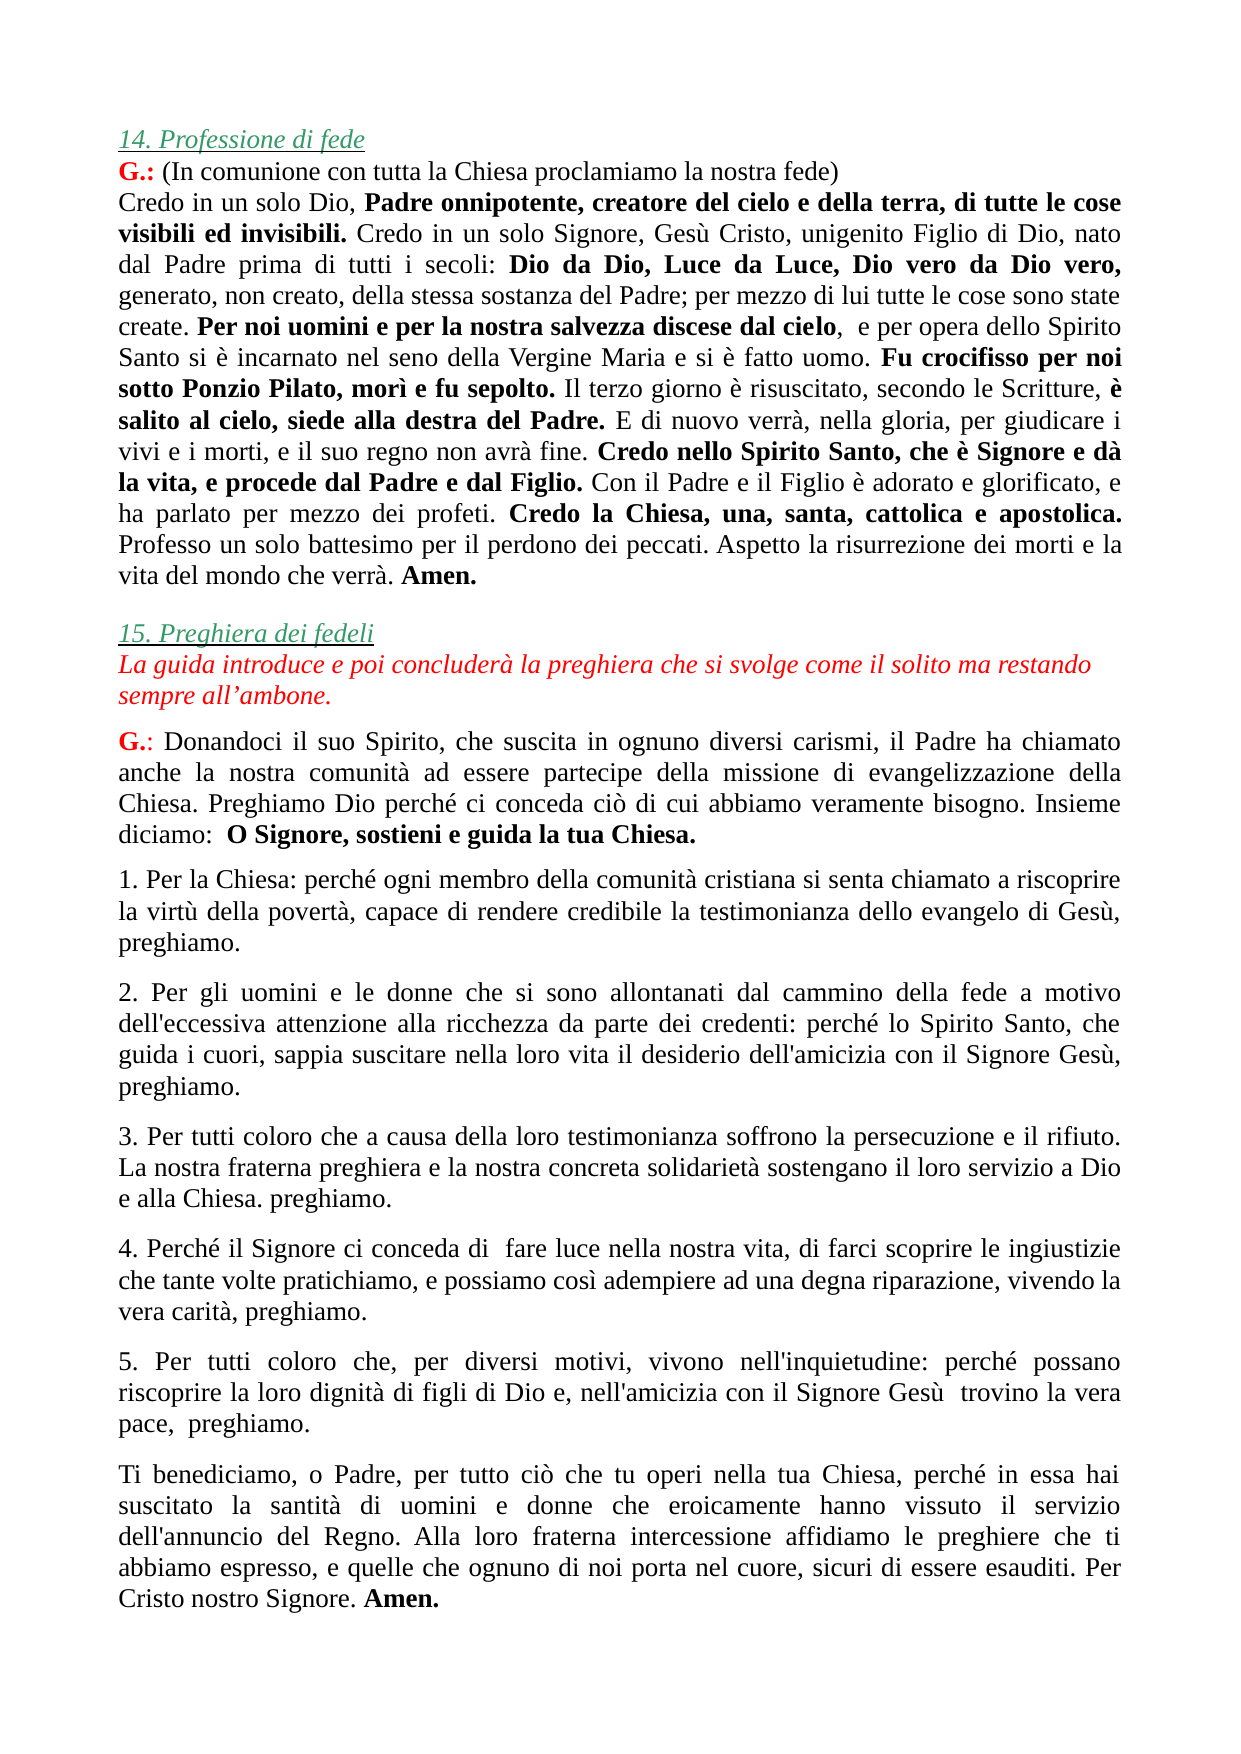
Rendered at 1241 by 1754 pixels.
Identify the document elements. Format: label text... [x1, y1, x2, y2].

text G.: Donandoci il suo Spirito, che suscita in ognuno diversi carismi, il Padre ha chiamato anche la nostra comunità ad essere partecipe della missione di evangelizzazione della Chiesa. Preghiamo Dio perché ci conceda ciò di cui abbiamo veramente bisogno. Insieme diciamo: O Signore, sostieni e guida la tua Chiesa. [118, 725, 1122, 849]
text 15. Preghiera dei fedeli [118, 617, 1122, 648]
text 5. Per tutti coloro che, per diversi motivi, vivono nell'inquietudine: perché possano riscoprire la loro dignità di figli di Dio e, nell'amicizia con il Signore Gesù trovino la vera pace, preghiamo. [118, 1345, 1122, 1439]
text 14. Professione di fede [118, 123, 1122, 154]
text 3. Per tutti coloro che a causa della loro testimonianza soffrono la persecuzione e il rifiuto. La nostra fraterna preghiera e la nostra concreta solidarietà sostengano il loro servizio a Dio e alla Chiesa. preghiamo. [118, 1120, 1122, 1213]
text 2. Per gli uomini e le donne che si sono allontanati dal cammino della fede a motivo dell'eccessiva attenzione alla ricchezza da parte dei credenti: perché lo Spirito Santo, che guida i cuori, sappia suscitare nella loro vita il desiderio dell'amicizia con il Signore Gesù, preghiamo. [118, 976, 1122, 1101]
text 1. Per la Chiesa: perché ogni membro della comunità cristiana si senta chiamato a riscoprire la virtù della povertà, capace di rendere credibile la testimonianza dello evangelo di Gesù, preghiamo. [118, 864, 1122, 957]
text 4. Perché il Signore ci conceda di fare luce nella nostra vita, di farci scoprire le ingiustizie che tante volte pratichiamo, e possiamo così adempiere ad una degna riparazione, vivendo la vera carità, preghiamo. [118, 1233, 1122, 1326]
text Ti benediciamo, o Padre, per tutto ciò che tu operi nella tua Chiesa, perché in essa hai suscitato la santità di uomini e donne che eroicamente hanno vissuto il servizio dell'annuncio del Regno. Alla loro fraterna intercessione affidiamo le preghiere che ti abbiamo espresso, e quelle che ognuno di noi porta nel cuore, sicuri di essere esauditi. Per Cristo nostro Signore. Amen. [118, 1458, 1122, 1613]
text G.: (In comunione con tutta la Chiesa proclamiamo la nostra fede) [118, 154, 1122, 186]
text Credo in un solo Dio, Padre onnipotente, creatore del cielo e della terra, di tutte le cose visibili ed invisibili. Credo in un solo Signore, Gesù Cristo, unigenito Figlio di Dio, nato dal Pa­dre prima di tutti i secoli: Dio da Dio, Luce da Lu­ce, Dio vero da Dio vero, generato, non creato, della stessa sostanza del Padre; per mezzo di lui tutte le cose sono state create. Per noi uo­mini e per la nostra salvezza discese dal cie­lo, e per opera dello Spirito San­to si è incarnato nel seno della Vergine Maria e si è fatto uomo. Fu crocifisso per noi sotto Pon­zio Pilato, morì e fu sepolto. Il terzo giorno è ri­suscitato, secondo le Scritture, è salito al cielo, siede alla destra del Padre. E di nuovo verrà, nella gloria, per giudicare i vivi e i morti, e il suo regno non avrà fine. Credo nello Spirito Santo, che è Signore e dà la vita, e procede dal Pa­dre e dal Figlio. Con il Padre e il Figlio è adorato e glorificato, e ha parlato per mezzo dei profeti. Credo la Chiesa, una, santa, cattolica e apo­stolica. Professo un solo battesimo per il perdo­no dei peccati. Aspetto la risurrezione dei mor­ti e la vita del mondo che verrà. Amen. [118, 186, 1122, 591]
text La guida introduce e poi concluderà la preghiera che si svolge come il solito ma restando sempre all’ambone. [118, 648, 1122, 710]
